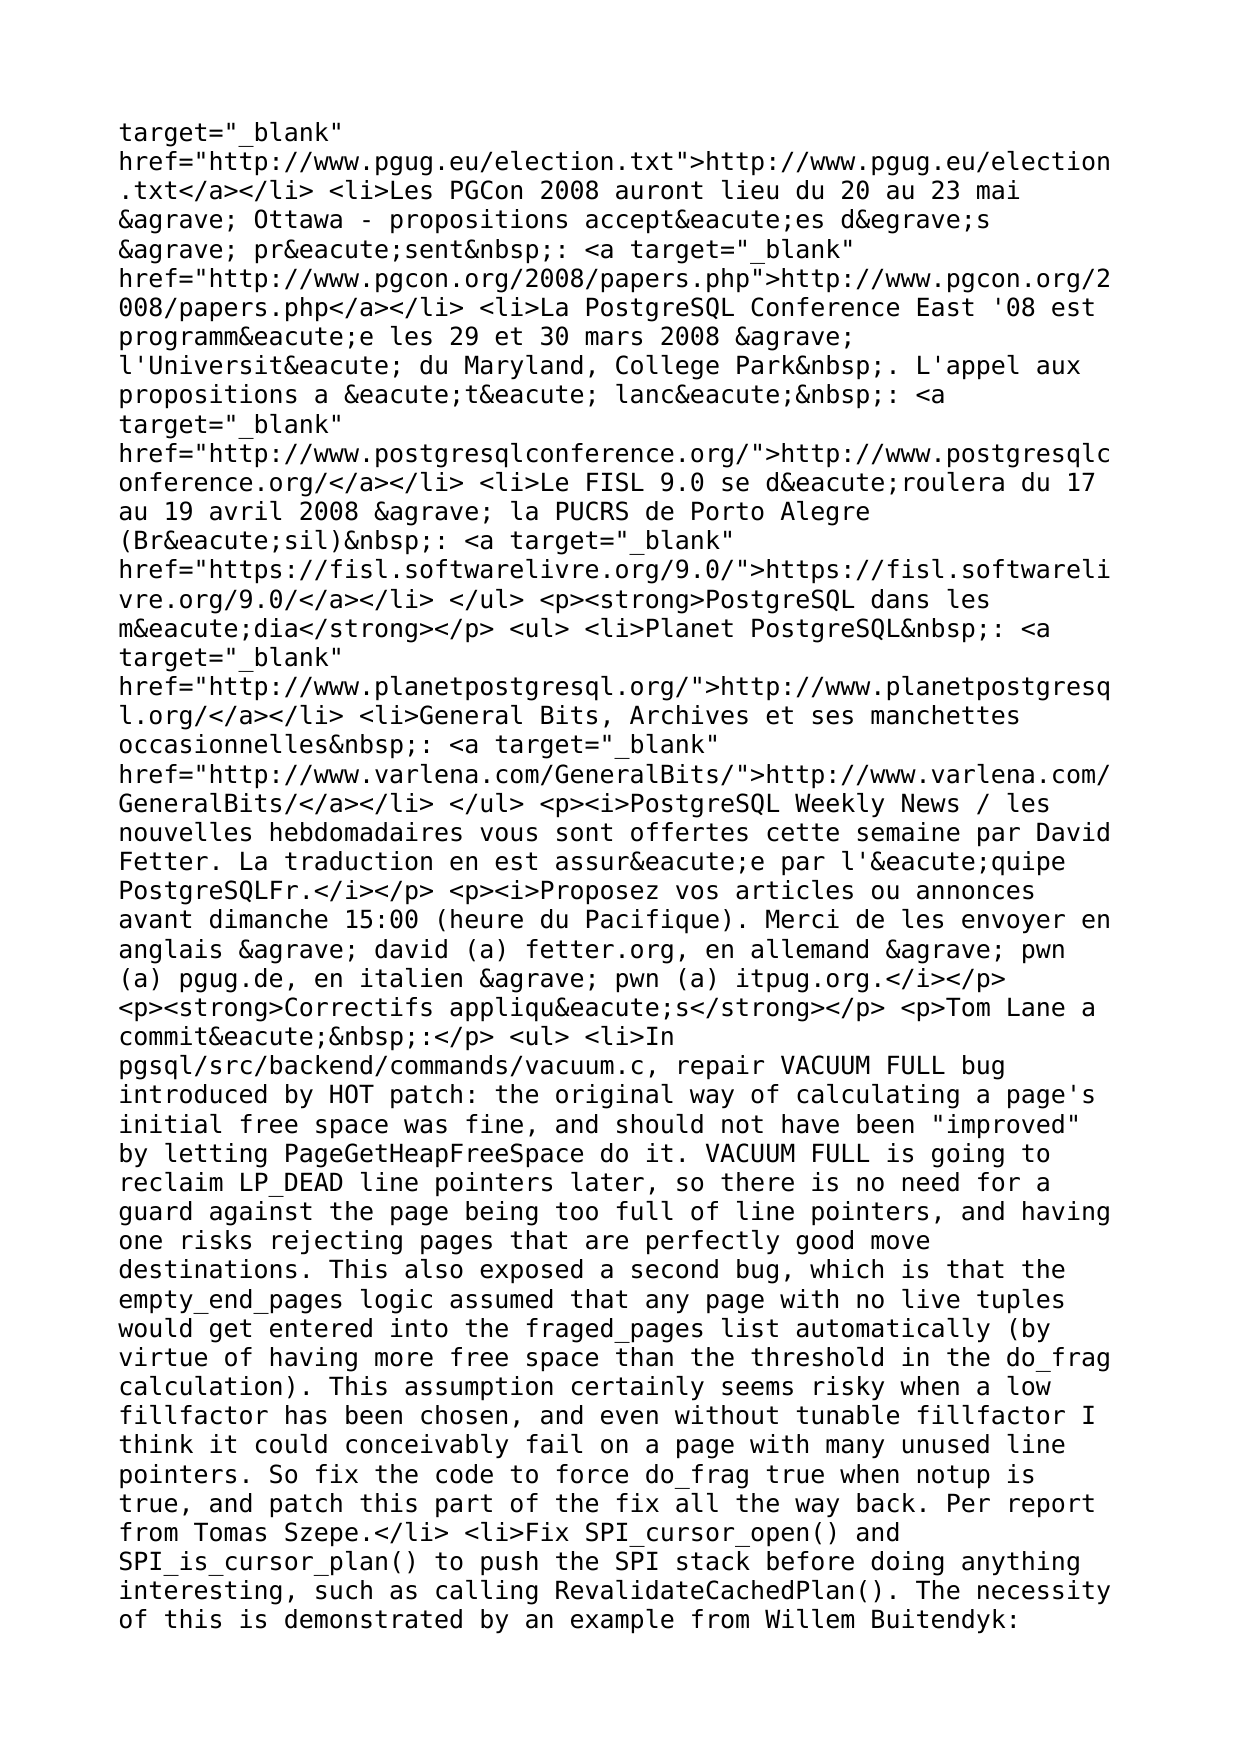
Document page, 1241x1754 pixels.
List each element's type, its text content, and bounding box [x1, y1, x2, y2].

text target="_blank" href="http://www.pgug.eu/election.txt">http://www.pgug.eu/election.txt</a></li> <li>Les PGCon 2008 auront lieu du 20 au 23 mai &agrave; Ottawa - propositions accept&eacute;es d&egrave;s &agrave; pr&eacute;sent&nbsp;: <a target="_blank" href="http://www.pgcon.org/2008/papers.php">http://www.pgcon.org/2008/papers.php</a></li> <li>La PostgreSQL Conference East '08 est programm&eacute;e les 29 et 30 mars 2008 &agrave; l'Universit&eacute; du Maryland, College Park&nbsp;. L'appel aux propositions a &eacute;t&eacute; lanc&eacute;&nbsp;: <a target="_blank" href="http://www.postgresqlconference.org/">http://www.postgresqlconference.org/</a></li> <li>Le FISL 9.0 se d&eacute;roulera du 17 au 19 avril 2008 &agrave; la PUCRS de Porto Alegre (Br&eacute;sil)&nbsp;: <a target="_blank" href="https://fisl.softwarelivre.org/9.0/">https://fisl.softwarelivre.org/9.0/</a></li> </ul> <p><strong>PostgreSQL dans les m&eacute;dia</strong></p> <ul> <li>Planet PostgreSQL&nbsp;: <a target="_blank" href="http://www.planetpostgresql.org/">http://www.planetpostgresql.org/</a></li> <li>General Bits, Archives et ses manchettes occasionnelles&nbsp;: <a target="_blank" href="http://www.varlena.com/GeneralBits/">http://www.varlena.com/GeneralBits/</a></li> </ul> <p><i>PostgreSQL Weekly News / les nouvelles hebdomadaires vous sont offertes cette semaine par David Fetter. La traduction en est assur&eacute;e par l'&eacute;quipe PostgreSQLFr.</i></p> <p><i>Proposez vos articles ou annonces avant dimanche 15:00 (heure du Pacifique). Merci de les envoyer en anglais &agrave; david (a) fetter.org, en allemand &agrave; pwn (a) pgug.de, en italien &agrave; pwn (a) itpug.org.</i></p> <p><strong>Correctifs appliqu&eacute;s</strong></p> <p>Tom Lane a commit&eacute;&nbsp;:</p> <ul> <li>In pgsql/src/backend/commands/vacuum.c, repair VACUUM FULL bug introduced by HOT patch: the original way of calculating a page's initial free space was fine, and should not have been "improved" by letting PageGetHeapFreeSpace do it. VACUUM FULL is going to reclaim LP_DEAD line pointers later, so there is no need for a guard against the page being too full of line pointers, and having one risks rejecting pages that are perfectly good move destinations. This also exposed a second bug, which is that the empty_end_pages logic assumed that any page with no live tuples would get entered into the fraged_pages list automatically (by virtue of having more free space than the threshold in the do_frag calculation). This assumption certainly seems risky when a low fillfactor has been chosen, and even without tunable fillfactor I think it could conceivably fail on a page with many unused line pointers. So fix the code to force do_frag true when notup is true, and patch this part of the fix all the way back. Per report from Tomas Szepe.</li> <li>Fix SPI_cursor_open() and SPI_is_cursor_plan() to push the SPI stack before doing anything interesting, such as calling RevalidateCachedPlan(). The necessity of this is demonstrated by an example from Willem Buitendyk: [118, 118, 1122, 1635]
